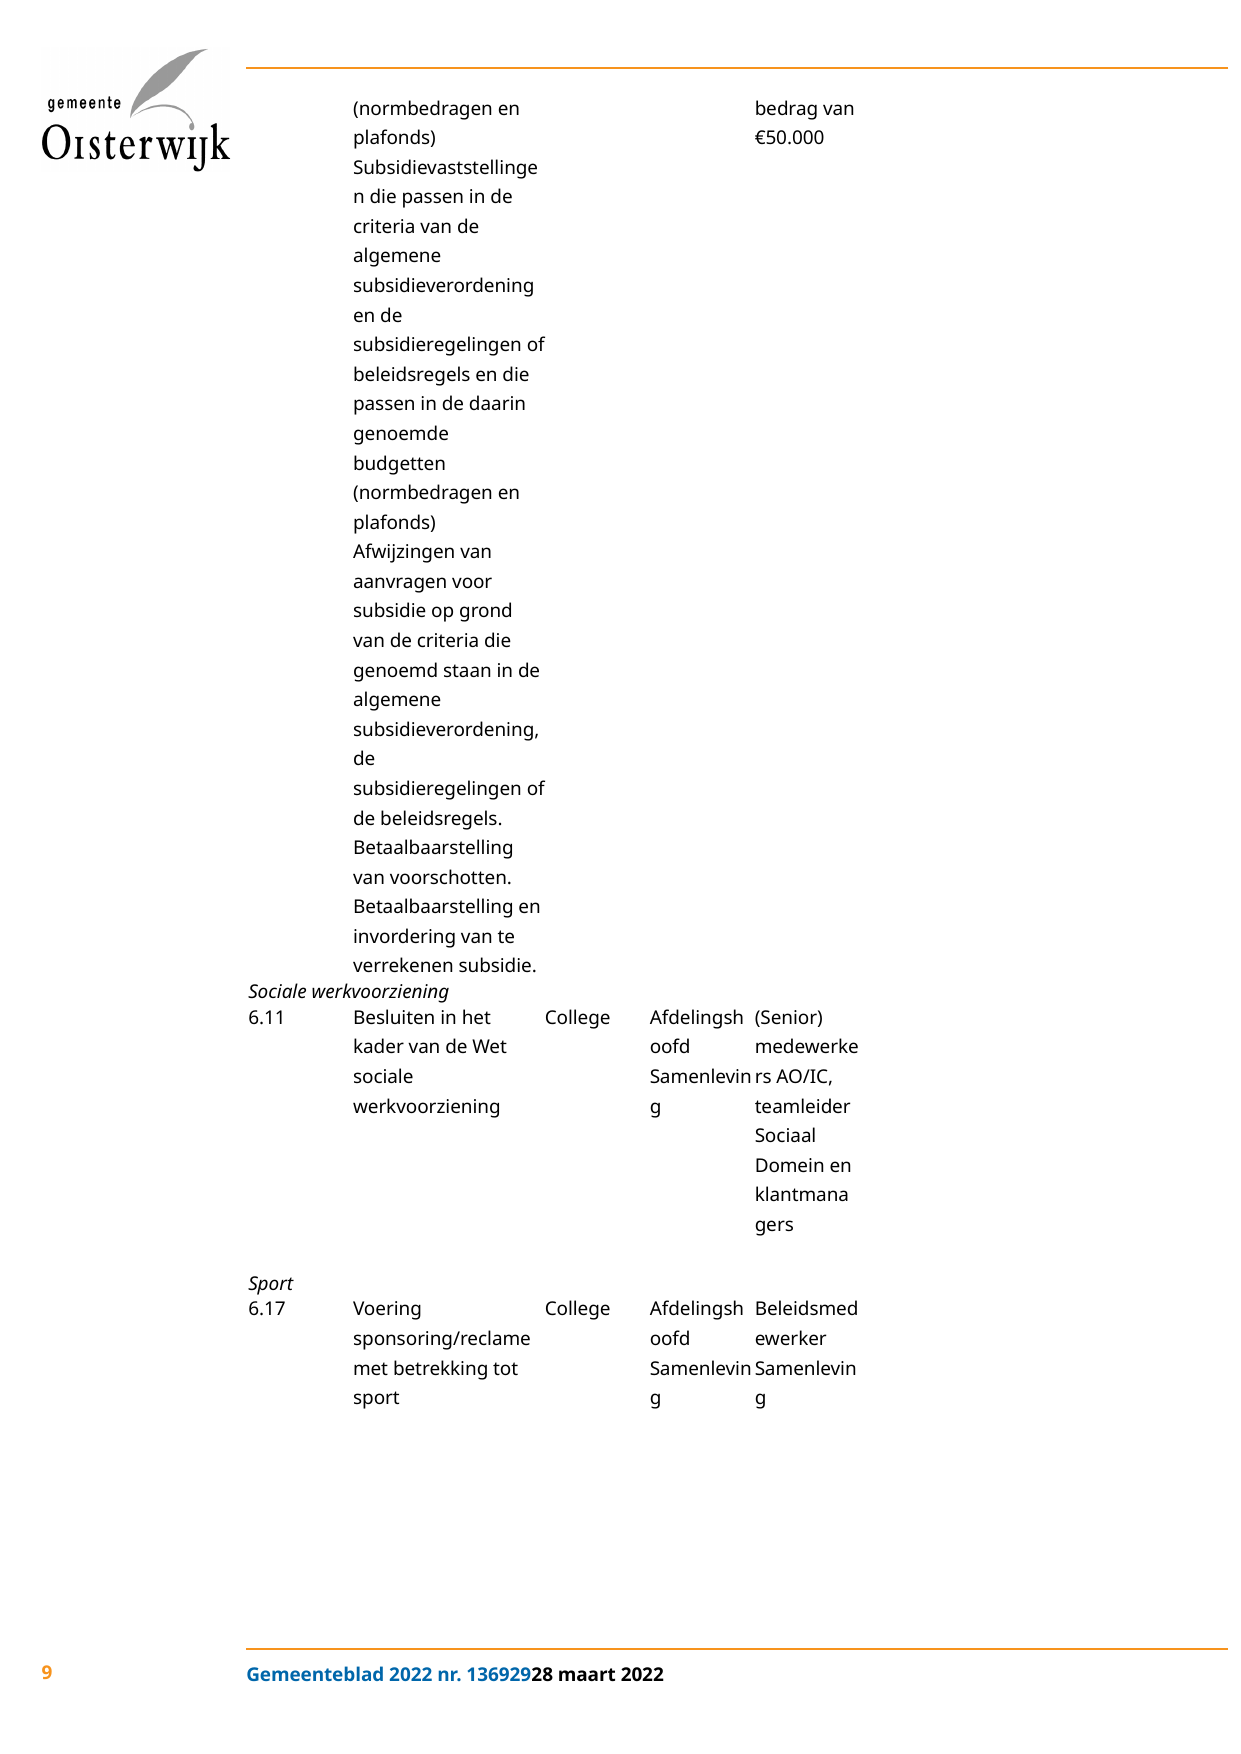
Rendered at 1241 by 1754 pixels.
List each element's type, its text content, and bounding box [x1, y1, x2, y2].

picture [41, 47, 231, 172]
table_cell Sociale werkvoorziening [248, 979, 1047, 1004]
table_cell Afdelingshoofd Samenleving [650, 1004, 754, 1237]
table_cell College [545, 1296, 649, 1410]
table_cell [545, 95, 649, 978]
table_cell [860, 1004, 1047, 1237]
table_cell College [545, 1004, 649, 1237]
table_cell [1047, 979, 1152, 1004]
table_cell Beleidsmedewerker Samenleving [755, 1296, 859, 1410]
table_cell [1047, 1296, 1152, 1410]
table_cell [1047, 1004, 1152, 1237]
table_cell bedrag van €50.000 [755, 95, 859, 978]
table_cell [860, 1296, 1047, 1410]
table_cell [650, 95, 754, 978]
table_cell 6.17 [248, 1296, 353, 1410]
table_cell Besluiten in het kader van de Wet sociale werkvoorziening [353, 1004, 544, 1237]
table_cell [248, 95, 353, 978]
table_cell Voering sponsoring/reclame met betrekking tot sport [353, 1296, 544, 1410]
table_cell [860, 95, 1047, 978]
table_header [1047, 1270, 1152, 1296]
table_cell [1047, 95, 1152, 978]
table_cell (normbedragen en plafonds) Subsidievaststellingen die passen in de criteria van de algemene subsidieverordening en de subsidieregelingen of beleidsregels en die passen in de daarin genoemde budgetten (normbedragen en plafonds) Afwijzingen van aanvragen voor subsidie op grond van de criteria die genoemd staan in de algemene subsidieverordening, de subsidieregelingen of de beleidsregels. Betaalbaarstelling van voorschotten. Betaalbaarstelling en invordering van te verrekenen subsidie. [353, 95, 544, 978]
table_cell (Senior) medewerkers AO/IC, teamleider Sociaal Domein en klantmanagers [755, 1004, 859, 1237]
table_cell Afdelingshoofd Samenleving [650, 1296, 754, 1410]
table_cell 6.11 [248, 1004, 353, 1237]
table_header Sport [248, 1270, 1047, 1296]
